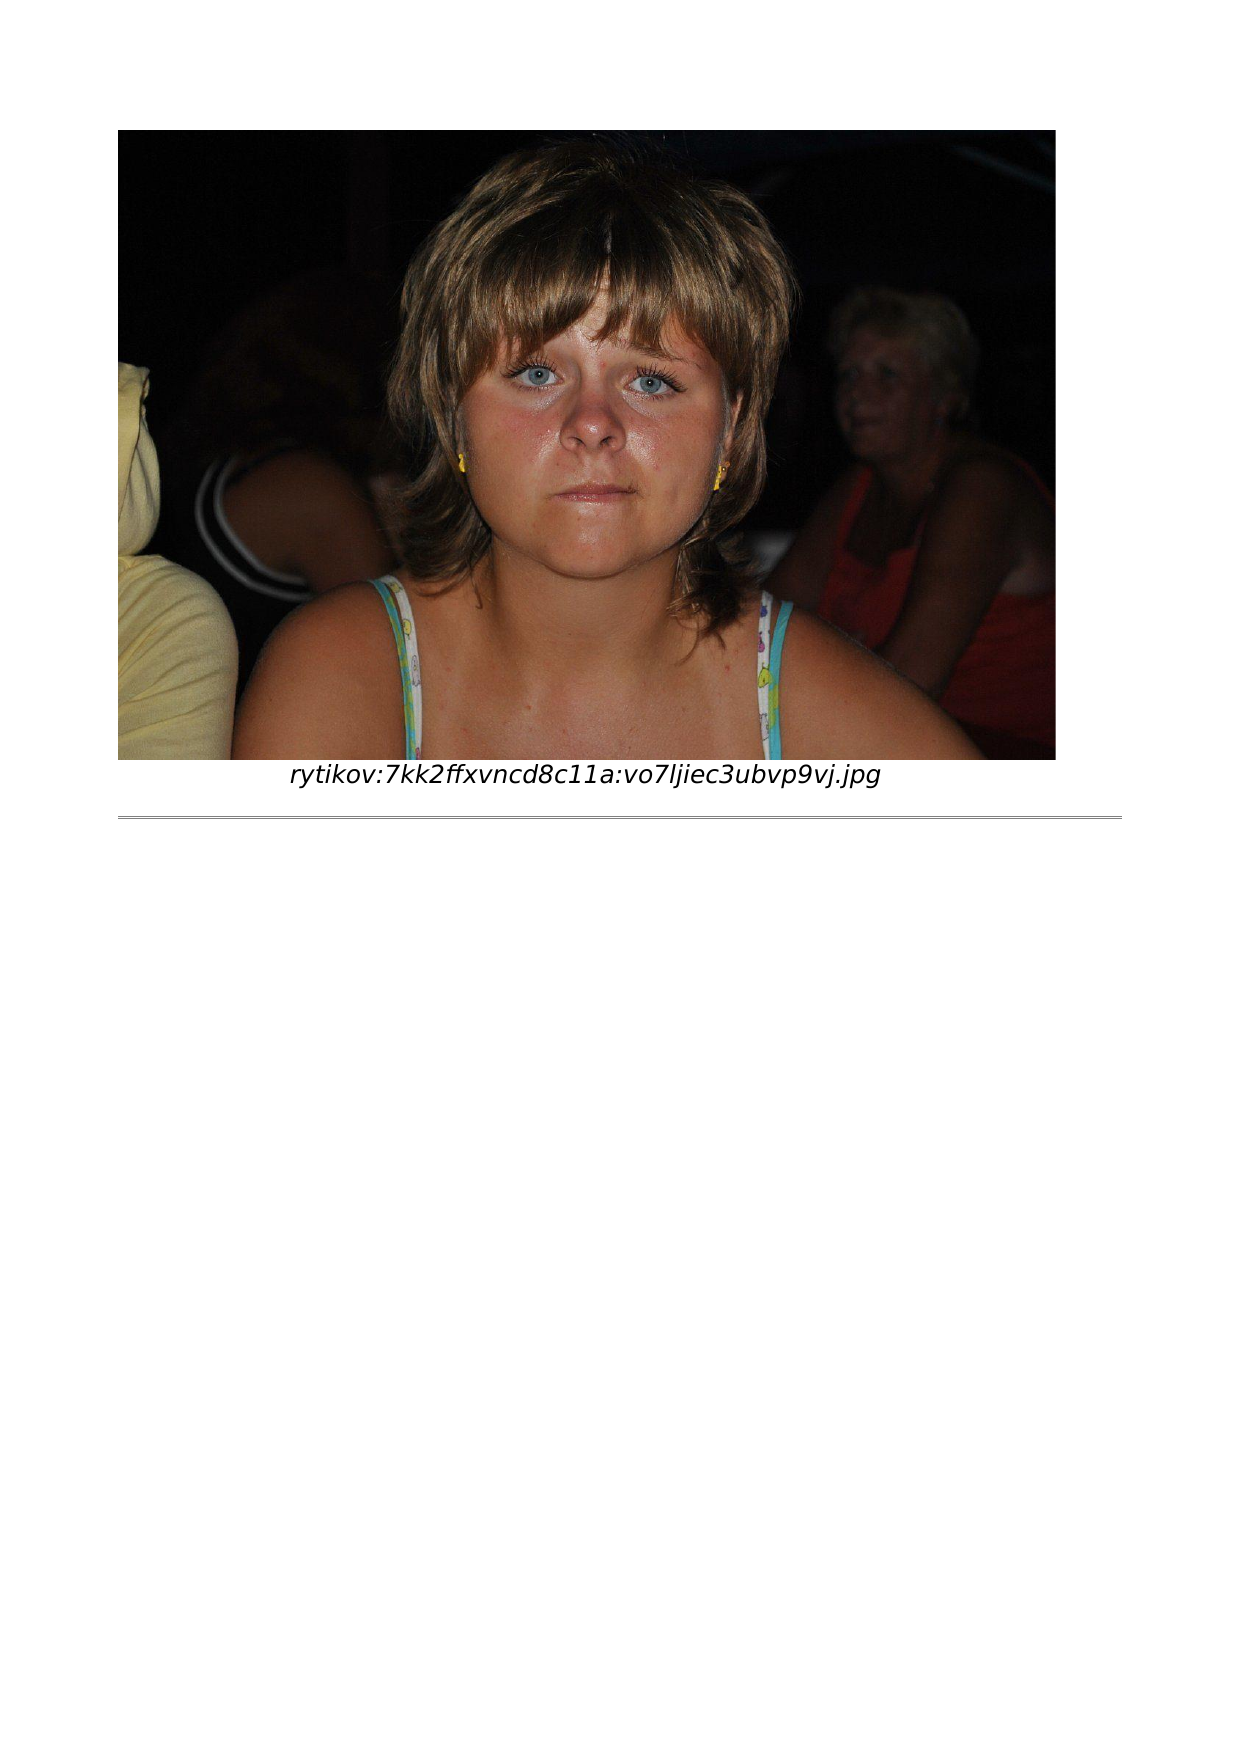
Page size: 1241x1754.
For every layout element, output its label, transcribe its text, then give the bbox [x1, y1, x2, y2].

text rytikov:7kk2ffxvncd8c11a:vo7ljiec3ubvp9vj.jpg [118, 760, 1056, 789]
picture [118, 130, 1056, 760]
